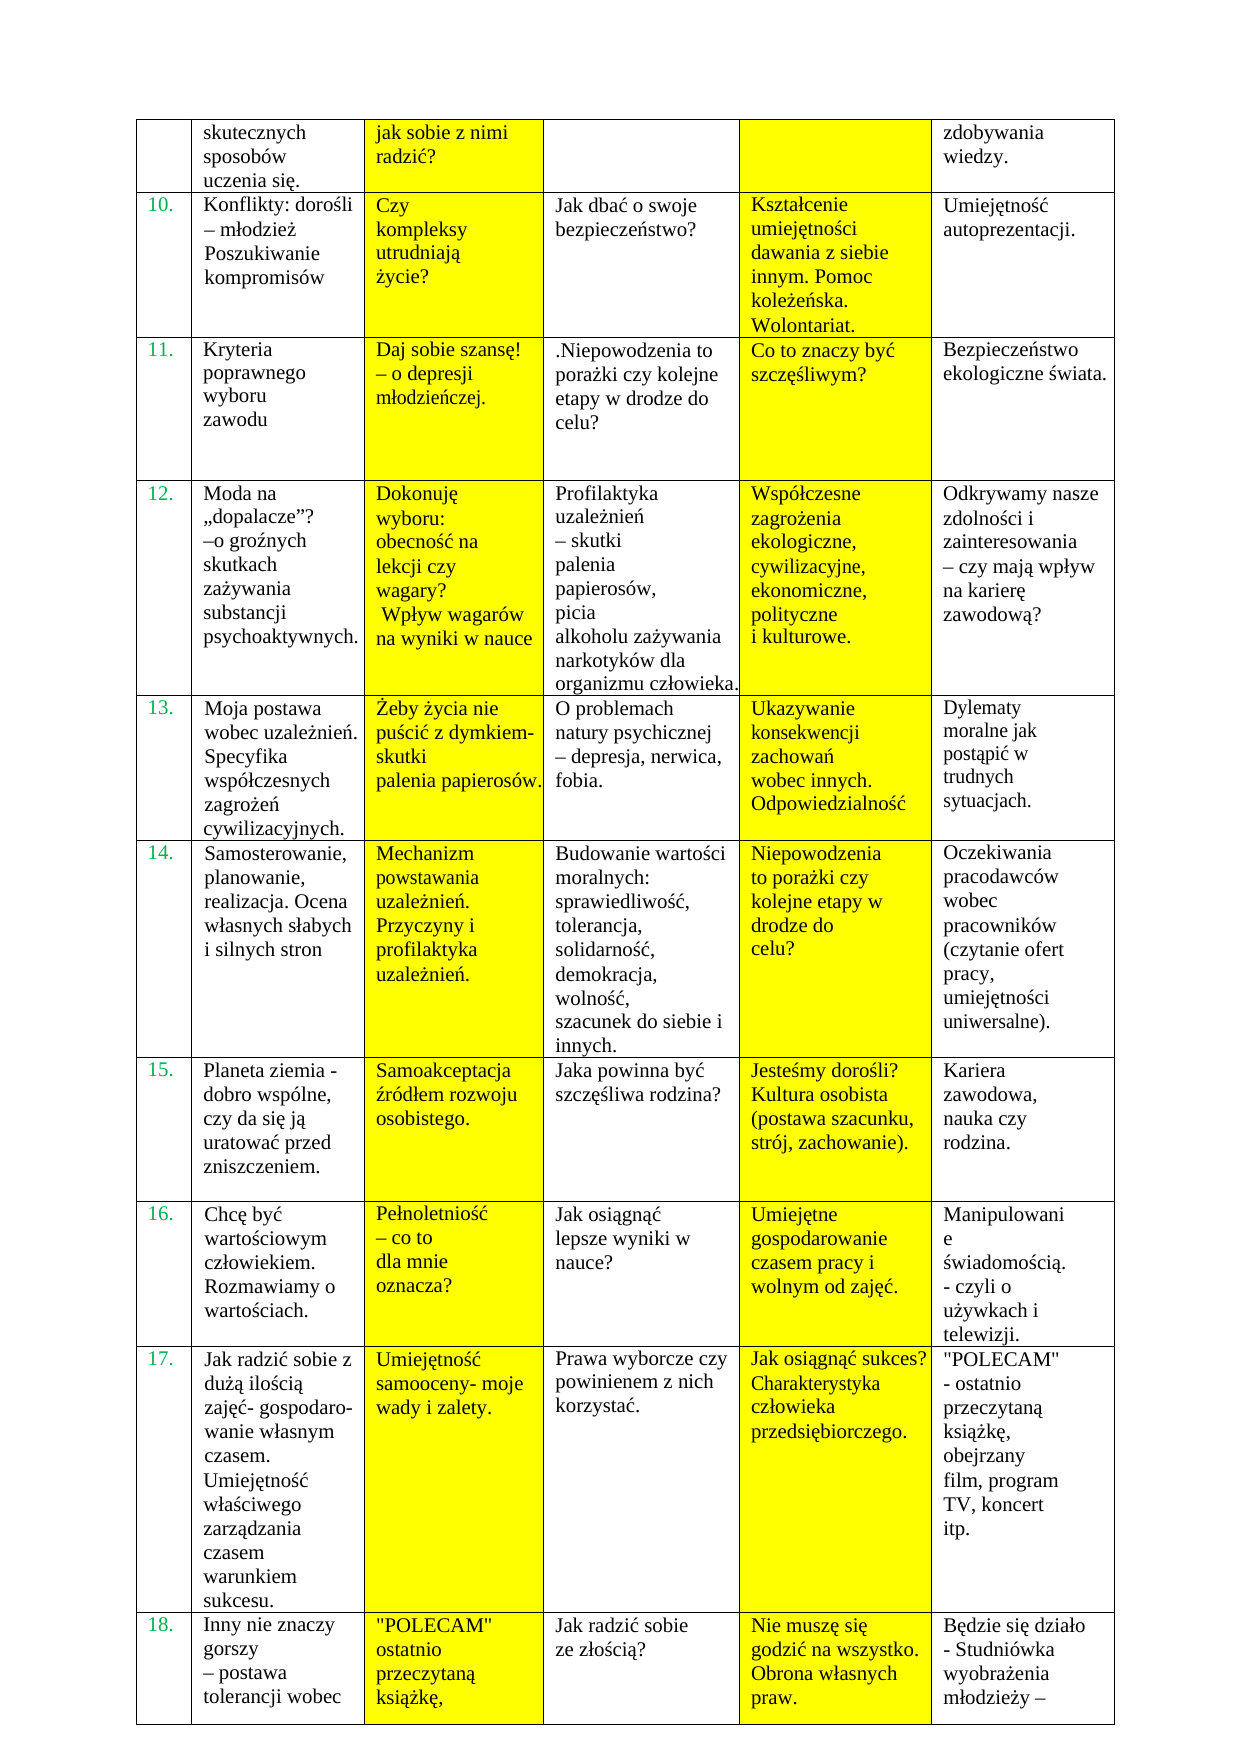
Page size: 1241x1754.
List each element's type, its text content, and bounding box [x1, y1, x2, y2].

table_cell Budowanie wartości moralnych: sprawiedliwość, tolerancja, solidarność, demokracja, wolność, szacunek do siebie i innych. [544, 841, 739, 1057]
table_cell Umiejętne gospodarowanie czasem pracy i wolnym od zajęć. [740, 1202, 931, 1346]
table_cell [137, 120, 191, 192]
table_cell [544, 120, 739, 192]
table_cell Umiejętność samooceny- moje wady i zalety. [365, 1347, 543, 1612]
table_cell Jaka powinna być szczęśliwa rodzina? [544, 1058, 739, 1201]
table_cell Manipulowanie świadomością. - czyli o używkach i telewizji. [932, 1202, 1114, 1346]
table_cell Jesteśmy dorośli? Kultura osobista (postawa szacunku, strój, zachowanie). [740, 1058, 931, 1201]
table_cell zdobywania wiedzy. [932, 120, 1114, 192]
table_cell Planeta ziemia - dobro wspólne, czy da się ją uratować przed zniszczeniem. [192, 1058, 364, 1201]
table_cell Profilaktyka uzależnień – skutki palenia papierosów, picia alkoholu zażywania narkotyków dla organizmu człowieka. [544, 481, 739, 695]
table_cell Prawa wyborcze czy powinienem z nich korzystać. [544, 1347, 739, 1612]
table_cell Czy kompleksy utrudniają życie? [365, 193, 543, 337]
table_cell Współczesne zagrożenia ekologiczne, cywilizacyjne, ekonomiczne, polityczne i kulturowe. [740, 481, 931, 695]
table_cell "POLECAM" ostatnio przeczytaną książkę, [365, 1613, 543, 1724]
table_cell Kryteria poprawnego wyboru zawodu [192, 338, 364, 480]
table_cell Bezpieczeństwo ekologiczne świata. [932, 338, 1114, 480]
table_cell Żeby życia nie puścić z dymkiem-skutki palenia papierosów. [365, 696, 543, 840]
table_cell 15. [137, 1058, 191, 1201]
table_cell 17. [137, 1347, 191, 1612]
table_cell Samoakceptacja źródłem rozwoju osobistego. [365, 1058, 543, 1201]
table_cell Niepowodzenia to porażki czy kolejne etapy w drodze do celu? [740, 841, 931, 1057]
table_cell Pełnoletniość – co to dla mnie oznacza? [365, 1202, 543, 1346]
table_cell Chcę być wartościowym człowiekiem. Rozmawiamy o wartościach. [192, 1202, 364, 1346]
table_cell Ukazywanie konsekwencji zachowań wobec innych. Odpowiedzialność [740, 696, 931, 840]
table_cell Oczekiwania pracodawców wobec pracowników (czytanie ofert pracy, umiejętności uniwersalne). [932, 841, 1114, 1057]
table_cell Umiejętność autoprezentacji. [932, 193, 1114, 337]
table_cell 11. [137, 338, 191, 480]
table_cell Dylematy moralne jak postąpić w trudnych sytuacjach. [932, 696, 1114, 840]
table_cell Co to znaczy być szczęśliwym? [740, 338, 931, 480]
table_cell "POLECAM" - ostatnio przeczytaną książkę, obejrzany film, program TV, koncert itp. [932, 1347, 1114, 1612]
table_cell Inny nie znaczy gorszy – postawa tolerancji wobec [192, 1613, 364, 1724]
table_cell Moda na „dopalacze”? –o groźnych skutkach zażywania substancji psychoaktywnych. [192, 481, 364, 695]
table_cell Nie muszę się godzić na wszystko. Obrona własnych praw. [740, 1613, 931, 1724]
table_cell Jak dbać o swoje bezpieczeństwo? [544, 193, 739, 337]
table_cell Kształcenie umiejętności dawania z siebie innym. Pomoc koleżeńska. Wolontariat. [740, 193, 931, 337]
table_cell 10. [137, 193, 191, 337]
table_cell O problemach natury psychicznej – depresja, nerwica, fobia. [544, 696, 739, 840]
table_cell Jak radzić sobie ze złością? [544, 1613, 739, 1724]
table_cell Jak osiągnąć sukces? Charakterystyka człowieka przedsiębiorczego. [740, 1347, 931, 1612]
table_cell Dokonuję wyboru: obecność na lekcji czy wagary? Wpływ wagarów na wyniki w nauce [365, 481, 543, 695]
table_cell Konflikty: dorośli – młodzież Poszukiwanie kompromisów [192, 193, 364, 337]
table_cell Będzie się działo - Studniówka wyobrażenia młodzieży – [932, 1613, 1114, 1724]
table_cell Kariera zawodowa, nauka czy rodzina. [932, 1058, 1114, 1201]
table_cell Jak radzić sobie z dużą ilością zajęć- gospodaro-wanie własnym czasem. Umiejętność właściwego zarządzania czasem warunkiem sukcesu. [192, 1347, 364, 1612]
table_cell Jak osiągnąć lepsze wyniki w nauce? [544, 1202, 739, 1346]
table_cell Samosterowanie, planowanie, realizacja. Ocena własnych słabych i silnych stron [192, 841, 364, 1057]
table_cell 16. [137, 1202, 191, 1346]
table_cell Moja postawa wobec uzależnień. Specyfika współczesnych zagrożeń cywilizacyjnych. [192, 696, 364, 840]
table_cell [740, 120, 931, 192]
table_cell .Niepowodzenia to porażki czy kolejne etapy w drodze do celu? [544, 338, 739, 480]
table_cell Odkrywamy nasze zdolności i zainteresowania – czy mają wpływ na karierę zawodową? [932, 481, 1114, 695]
table_cell jak sobie z nimi radzić? [365, 120, 543, 192]
table_cell Mechanizm powstawania uzależnień. Przyczyny i profilaktyka uzależnień. [365, 841, 543, 1057]
table_cell 14. [137, 841, 191, 1057]
table_cell 13. [137, 696, 191, 840]
table_cell 12. [137, 481, 191, 695]
table_cell Daj sobie szansę! – o depresji młodzieńczej. [365, 338, 543, 480]
table_cell 18. [137, 1613, 191, 1724]
table_cell skutecznych sposobów uczenia się. [192, 120, 364, 192]
